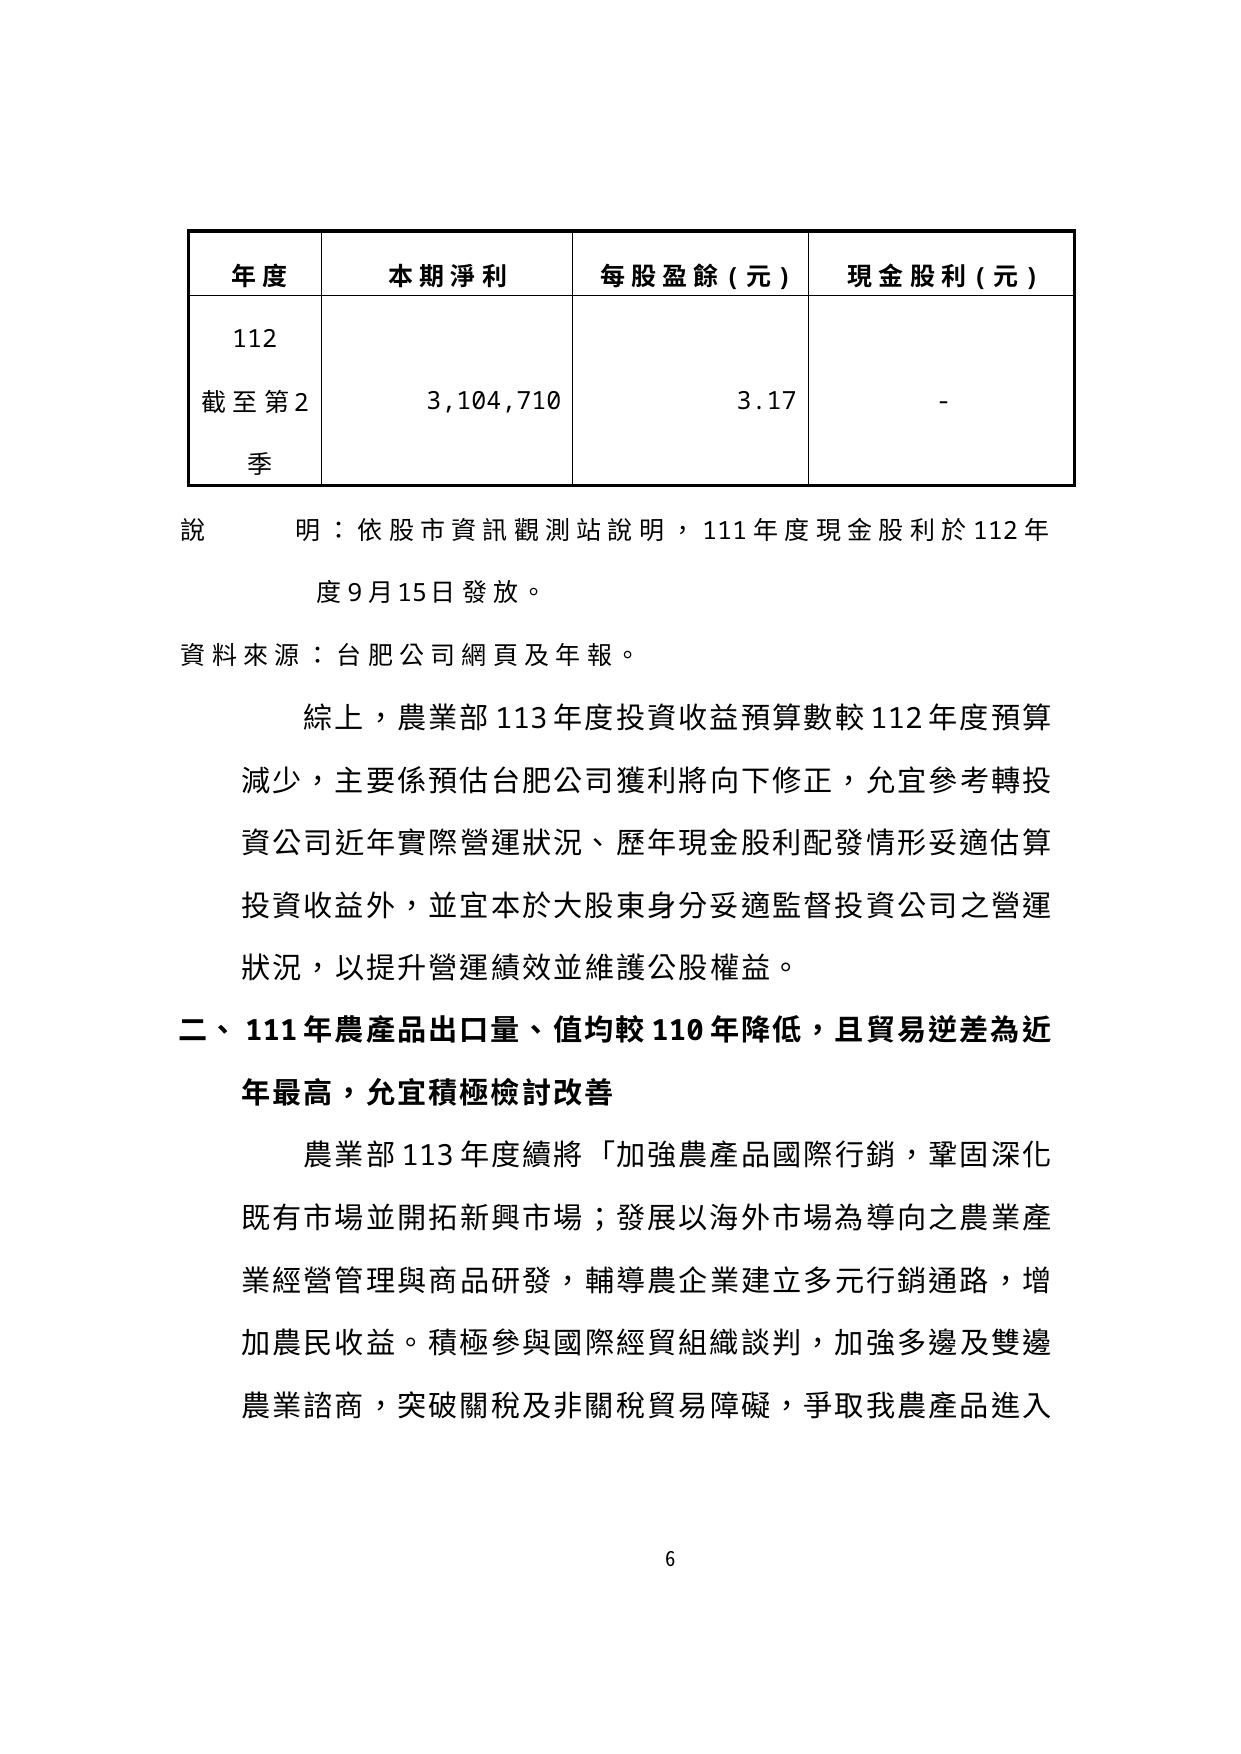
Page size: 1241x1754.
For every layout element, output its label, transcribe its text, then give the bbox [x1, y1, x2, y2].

table_header 本期淨利 [322, 233, 572, 295]
text 說 明：依股市資訊觀測站說明，111年度現金股利於112年度9月15日發放。 [177, 487, 1063, 612]
table_cell 112 截至第2季 [190, 296, 321, 483]
table_cell - [809, 296, 1073, 483]
text 資料來源：台肥公司網頁及年報。 [177, 612, 1063, 674]
text 綜上，農業部113年度投資收益預算數較112年度預算減少，主要係預估台肥公司獲利將向下修正，允宜參考轉投資公司近年實際營運狀況、歷年現金股利配發情形妥適估算投資收益外，並宜本於大股東身分妥適監督投資公司之營運狀況，以提升營運績效並維護公股權益。 [236, 674, 1063, 987]
text 二、111年農產品出口量、值均較110年降低，且貿易逆差為近年最高，允宜積極檢討改善 [177, 987, 1063, 1112]
table_header 每股盈餘(元) [573, 233, 808, 295]
table_cell 3.17 [573, 296, 808, 483]
table_header 年度 [190, 233, 321, 295]
table_header 現金股利(元) [809, 233, 1073, 295]
table_cell 3,104,710 [322, 296, 572, 483]
text 農業部113年度續將「加強農產品國際行銷，鞏固深化既有市場並開拓新興市場；發展以海外市場為導向之農業產業經營管理與商品研發，輔導農企業建立多元行銷通路，增加農民收益。積極參與國際經貿組織談判，加強多邊及雙邊農業諮商，突破關稅及非關稅貿易障礙，爭取我農產品進入 [236, 1112, 1063, 1424]
